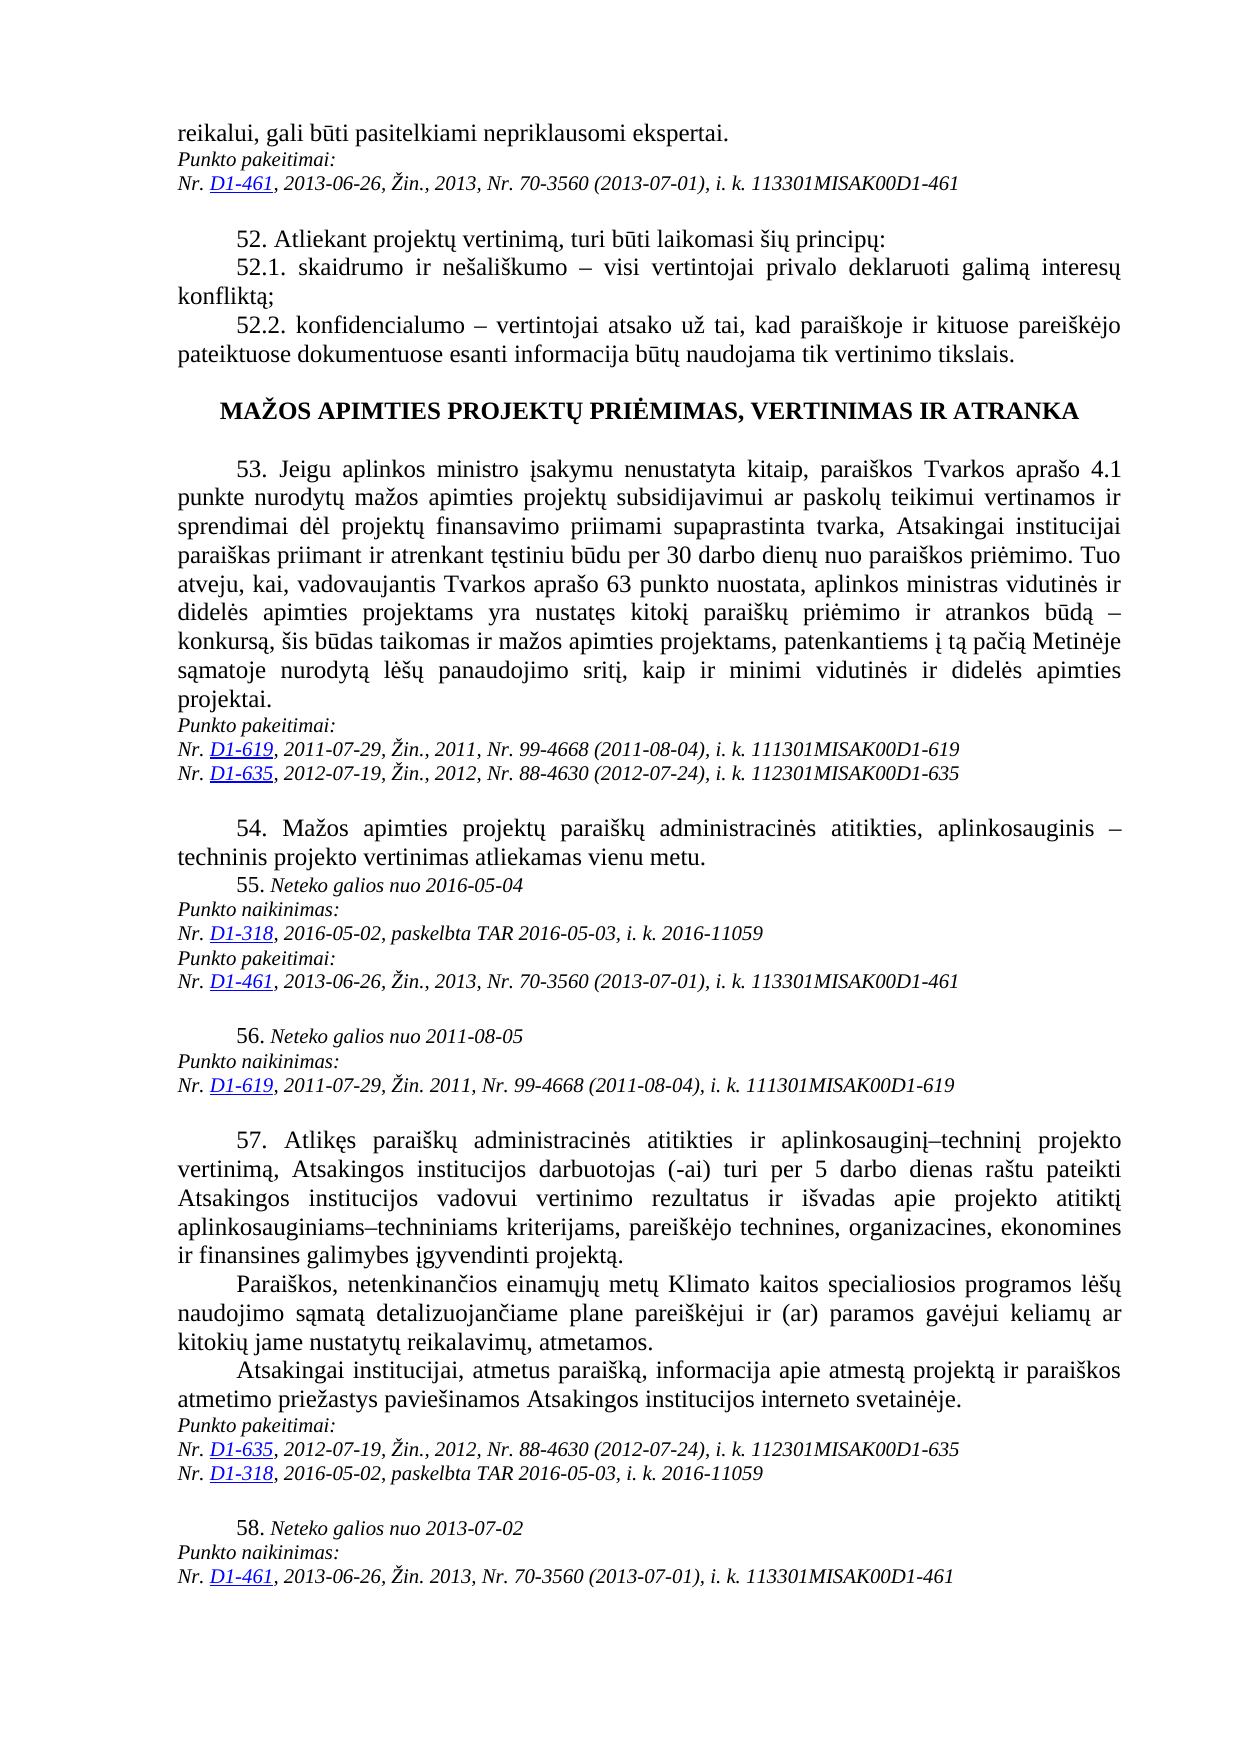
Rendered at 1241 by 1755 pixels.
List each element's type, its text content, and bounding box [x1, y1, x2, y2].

text 54. Mažos apimties projektų paraiškų administracinės atitikties, aplinkosauginis – techninis projekto vertinimas atliekamas vienu metu. [177, 813, 1122, 871]
text 52.1. skaidrumo ir nešališkumo – visi vertintojai privalo deklaruoti galimą interesų konfliktą; [177, 252, 1122, 310]
text Punkto pakeitimai: [177, 1413, 1122, 1437]
text Punkto pakeitimai: [177, 712, 1122, 737]
text 58. Neteko galios nuo 2013-07-02 [177, 1514, 1122, 1540]
text Nr. D1-619, 2011-07-29, Žin., 2011, Nr. 99-4668 (2011-08-04), i. k. 111301MISAK00D1-619 [177, 737, 1122, 761]
text Nr. D1-461, 2013-06-26, Žin., 2013, Nr. 70-3560 (2013-07-01), i. k. 113301MISAK00D1-461 [177, 969, 1122, 993]
text Nr. D1-318, 2016-05-02, paskelbta TAR 2016-05-03, i. k. 2016-11059 [177, 921, 1122, 945]
text 56. Neteko galios nuo 2011-08-05 [177, 1022, 1122, 1049]
text Nr. D1-619, 2011-07-29, Žin. 2011, Nr. 99-4668 (2011-08-04), i. k. 111301MISAK00D1-619 [177, 1073, 1122, 1097]
text Nr. D1-635, 2012-07-19, Žin., 2012, Nr. 88-4630 (2012-07-24), i. k. 112301MISAK00D1-635 [177, 1437, 1122, 1461]
text Atsakingai institucijai, atmetus paraišką, informacija apie atmestą projektą ir paraiškos atmetimo priežastys paviešinamos Atsakingos institucijos interneto svetainėje. [177, 1356, 1122, 1413]
text Nr. D1-318, 2016-05-02, paskelbta TAR 2016-05-03, i. k. 2016-11059 [177, 1461, 1122, 1485]
text Nr. D1-461, 2013-06-26, Žin. 2013, Nr. 70-3560 (2013-07-01), i. k. 113301MISAK00D1-461 [177, 1564, 1122, 1588]
text Nr. D1-461, 2013-06-26, Žin., 2013, Nr. 70-3560 (2013-07-01), i. k. 113301MISAK00D1-461 [177, 171, 1122, 195]
text 52. Atliekant projektų vertinimą, turi būti laikomasi šių principų: [177, 224, 1122, 252]
text Punkto pakeitimai: [177, 945, 1122, 969]
text MAŽOS APIMTIES PROJEKTŲ PRIĖMIMAS, VERTINIMAS IR ATRANKA [177, 396, 1122, 425]
text Punkto naikinimas: [177, 1049, 1122, 1073]
text Punkto naikinimas: [177, 1540, 1122, 1564]
text Punkto pakeitimai: [177, 147, 1122, 171]
text 55. Neteko galios nuo 2016-05-04 [177, 871, 1122, 897]
text Nr. D1-635, 2012-07-19, Žin., 2012, Nr. 88-4630 (2012-07-24), i. k. 112301MISAK00D1-635 [177, 761, 1122, 785]
text 57. Atlikęs paraiškų administracinės atitikties ir aplinkosauginį–techninį projekto vertinimą, Atsakingos institucijos darbuotojas (-ai) turi per 5 darbo dienas raštu pateikti Atsakingos institucijos vadovui vertinimo rezultatus ir išvadas apie projekto atitiktį aplinkosauginiams–techniniams kriterijams, pareiškėjo technines, organizacines, ekonomines ir finansines galimybes įgyvendinti projektą. [177, 1126, 1122, 1269]
text Punkto naikinimas: [177, 897, 1122, 921]
text 53. Jeigu aplinkos ministro įsakymu nenustatyta kitaip, paraiškos Tvarkos aprašo 4.1 punkte nurodytų mažos apimties projektų subsidijavimui ar paskolų teikimui vertinamos ir sprendimai dėl projektų finansavimo priimami supaprastinta tvarka, Atsakingai institucijai paraiškas priimant ir atrenkant tęstiniu būdu per 30 darbo dienų nuo paraiškos priėmimo. Tuo atveju, kai, vadovaujantis Tvarkos aprašo 63 punkto nuostata, aplinkos ministras vidutinės ir didelės apimties projektams yra nustatęs kitokį paraiškų priėmimo ir atrankos būdą – konkursą, šis būdas taikomas ir mažos apimties projektams, patenkantiems į tą pačią Metinėje sąmatoje nurodytą lėšų panaudojimo sritį, kaip ir minimi vidutinės ir didelės apimties projektai. [177, 454, 1122, 712]
text 52.2. konfidencialumo – vertintojai atsako už tai, kad paraiškoje ir kituose pareiškėjo pateiktuose dokumentuose esanti informacija būtų naudojama tik vertinimo tikslais. [177, 310, 1122, 367]
text reikalui, gali būti pasitelkiami nepriklausomi ekspertai. [177, 118, 1122, 147]
text Paraiškos, netenkinančios einamųjų metų Klimato kaitos specialiosios programos lėšų naudojimo sąmatą detalizuojančiame plane pareiškėjui ir (ar) paramos gavėjui keliamų ar kitokių jame nustatytų reikalavimų, atmetamos. [177, 1269, 1122, 1356]
